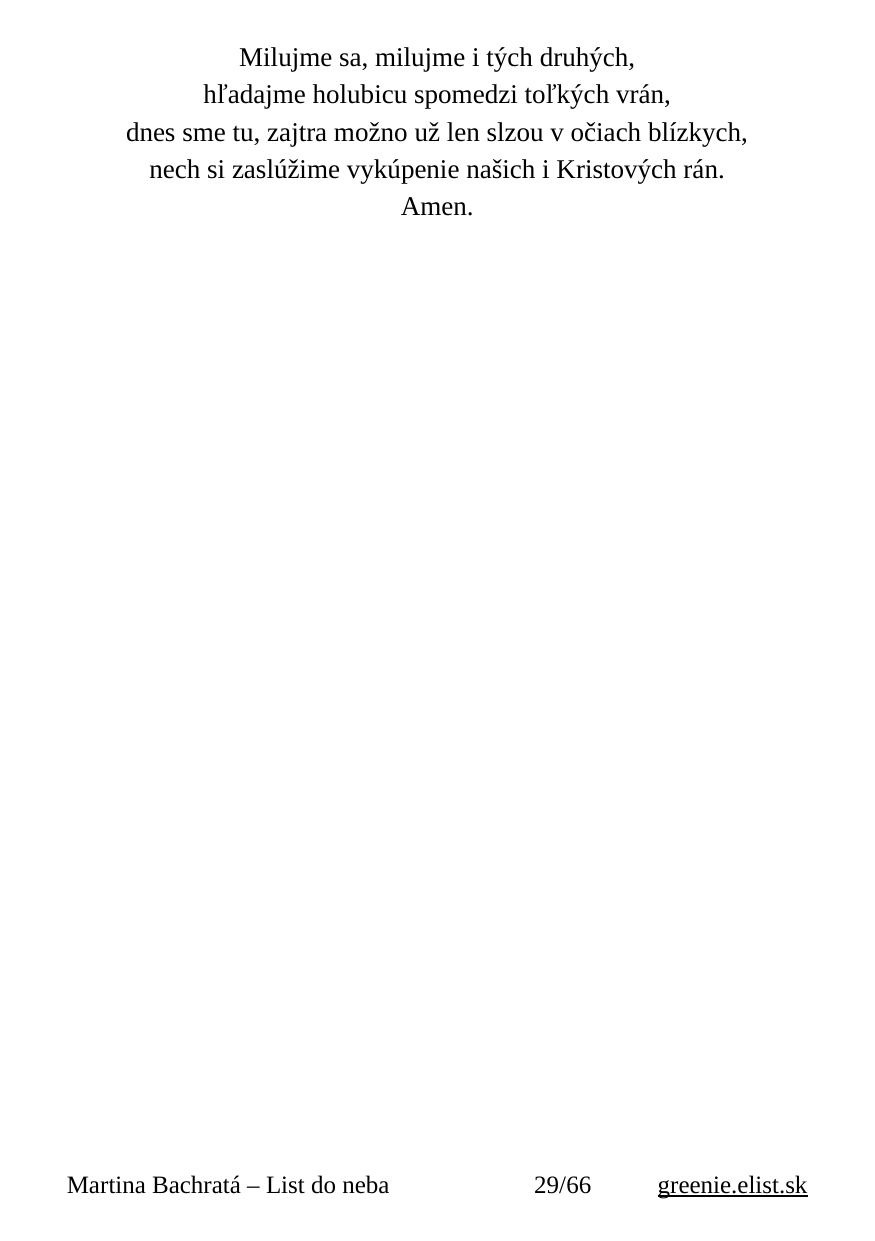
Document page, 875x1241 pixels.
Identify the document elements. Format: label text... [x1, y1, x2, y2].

text Amen. [41, 191, 833, 222]
text hľadajme holubicu spomedzi toľkých vrán, [41, 79, 833, 110]
text dnes sme tu, zajtra možno už len slzou v očiach blízkych, [41, 116, 833, 147]
text nech si zaslúžime vykúpenie našich i Kristových rán. [41, 153, 833, 184]
text Milujme sa, milujme i tých druhých, [41, 41, 833, 72]
